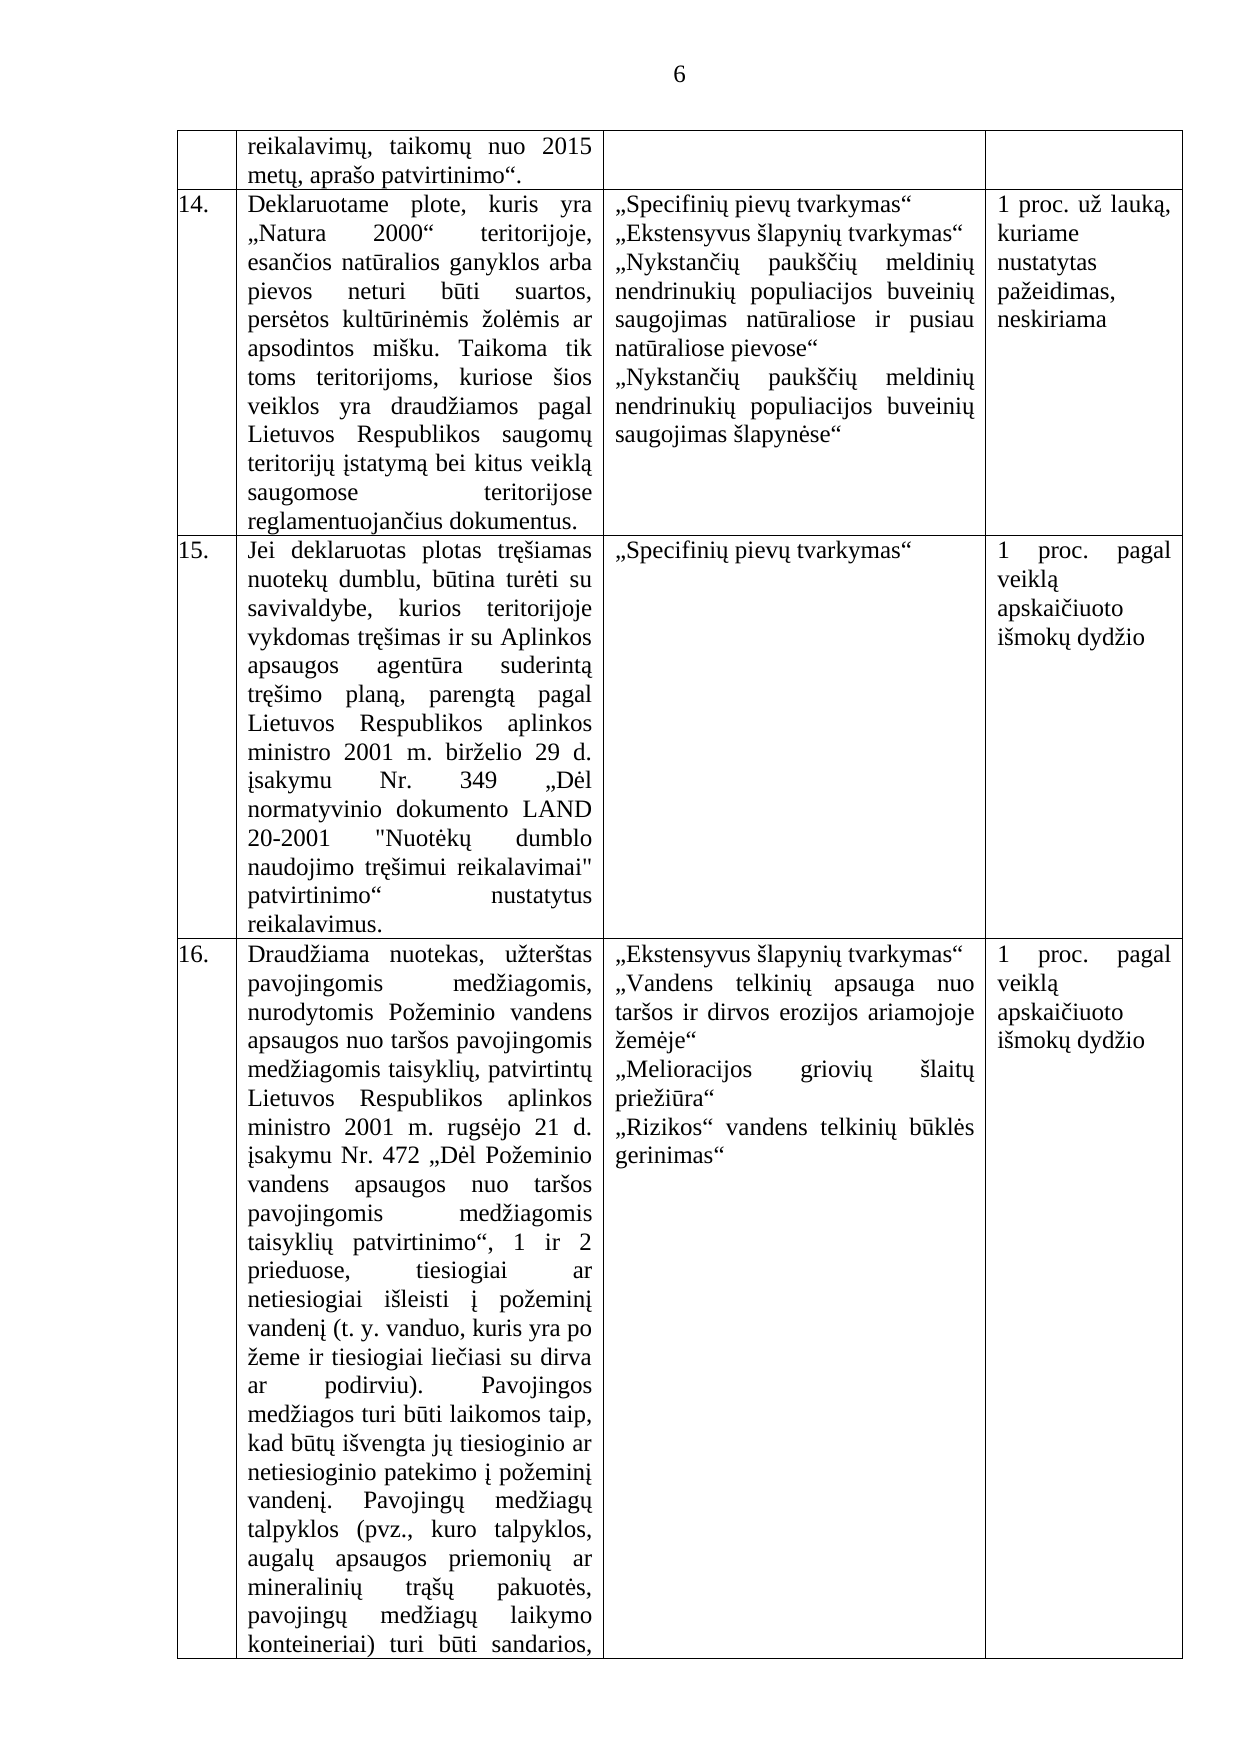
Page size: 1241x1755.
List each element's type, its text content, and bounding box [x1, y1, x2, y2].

table_cell Draudžiama nuotekas, užterštas pavojingomis medžiagomis, nurodytomis Požeminio vandens apsaugos nuo taršos pavojingomis medžiagomis taisyklių, patvirtintų Lietuvos Respublikos aplinkos ministro 2001 m. rugsėjo 21 d. įsakymu Nr. 472 „Dėl Požeminio vandens apsaugos nuo taršos pavojingomis medžiagomis taisyklių patvirtinimo“, 1 ir 2 prieduose, tiesiogiai ar netiesiogiai išleisti į požeminį vandenį (t. y. vanduo, kuris yra po žeme ir tiesiogiai liečiasi su dirva ar podirviu). Pavojingos medžiagos turi būti laikomos taip, kad būtų išvengta jų tiesioginio ar netiesioginio patekimo į požeminį vandenį. Pavojingų medžiagų talpyklos (pvz., kuro talpyklos, augalų apsaugos priemonių ar mineralinių trąšų pakuotės, pavojingų medžiagų laikymo konteineriai) turi būti sandarios, [237, 939, 603, 1658]
table_cell 1 proc. už lauką, kuriame nustatytas pažeidimas, neskiriama [986, 190, 1182, 534]
table_cell [604, 131, 985, 188]
table_cell 16. [178, 939, 236, 1658]
table_cell reikalavimų, taikomų nuo 2015 metų, aprašo patvirtinimo“. [237, 131, 603, 188]
table_cell „Specifinių pievų tvarkymas“ „Ekstensyvus šlapynių tvarkymas“ „Nykstančių paukščių meldinių nendrinukių populiacijos buveinių saugojimas natūraliose ir pusiau natūraliose pievose“ „Nykstančių paukščių meldinių nendrinukių populiacijos buveinių saugojimas šlapynėse“ [604, 190, 985, 534]
table_cell 1 proc. pagal veiklą apskaičiuoto išmokų dydžio [986, 536, 1182, 938]
table_cell Jei deklaruotas plotas tręšiamas nuotekų dumblu, būtina turėti su savivaldybe, kurios teritorijoje vykdomas tręšimas ir su Aplinkos apsaugos agentūra suderintą tręšimo planą, parengtą pagal Lietuvos Respublikos aplinkos ministro 2001 m. birželio 29 d. įsakymu Nr. 349 „Dėl normatyvinio dokumento LAND 20-2001 "Nuotėkų dumblo naudojimo tręšimui reikalavimai" patvirtinimo“ nustatytus reikalavimus. [237, 536, 603, 938]
table_cell [178, 131, 236, 188]
table_cell „Ekstensyvus šlapynių tvarkymas“ „Vandens telkinių apsauga nuo taršos ir dirvos erozijos ariamojoje žemėje“ „Melioracijos griovių šlaitų priežiūra“ „Rizikos“ vandens telkinių būklės gerinimas“ [604, 939, 985, 1658]
table_cell Deklaruotame plote, kuris yra „Natura 2000“ teritorijoje, esančios natūralios ganyklos arba pievos neturi būti suartos, persėtos kultūrinėmis žolėmis ar apsodintos mišku. Taikoma tik toms teritorijoms, kuriose šios veiklos yra draudžiamos pagal Lietuvos Respublikos saugomų teritorijų įstatymą bei kitus veiklą saugomose teritorijose reglamentuojančius dokumentus. [237, 190, 603, 534]
table_cell „Specifinių pievų tvarkymas“ [604, 536, 985, 938]
table_cell [986, 131, 1182, 188]
table_cell 15. [178, 536, 236, 938]
table_cell 14. [178, 190, 236, 534]
table_cell 1 proc. pagal veiklą apskaičiuoto išmokų dydžio [986, 939, 1182, 1658]
